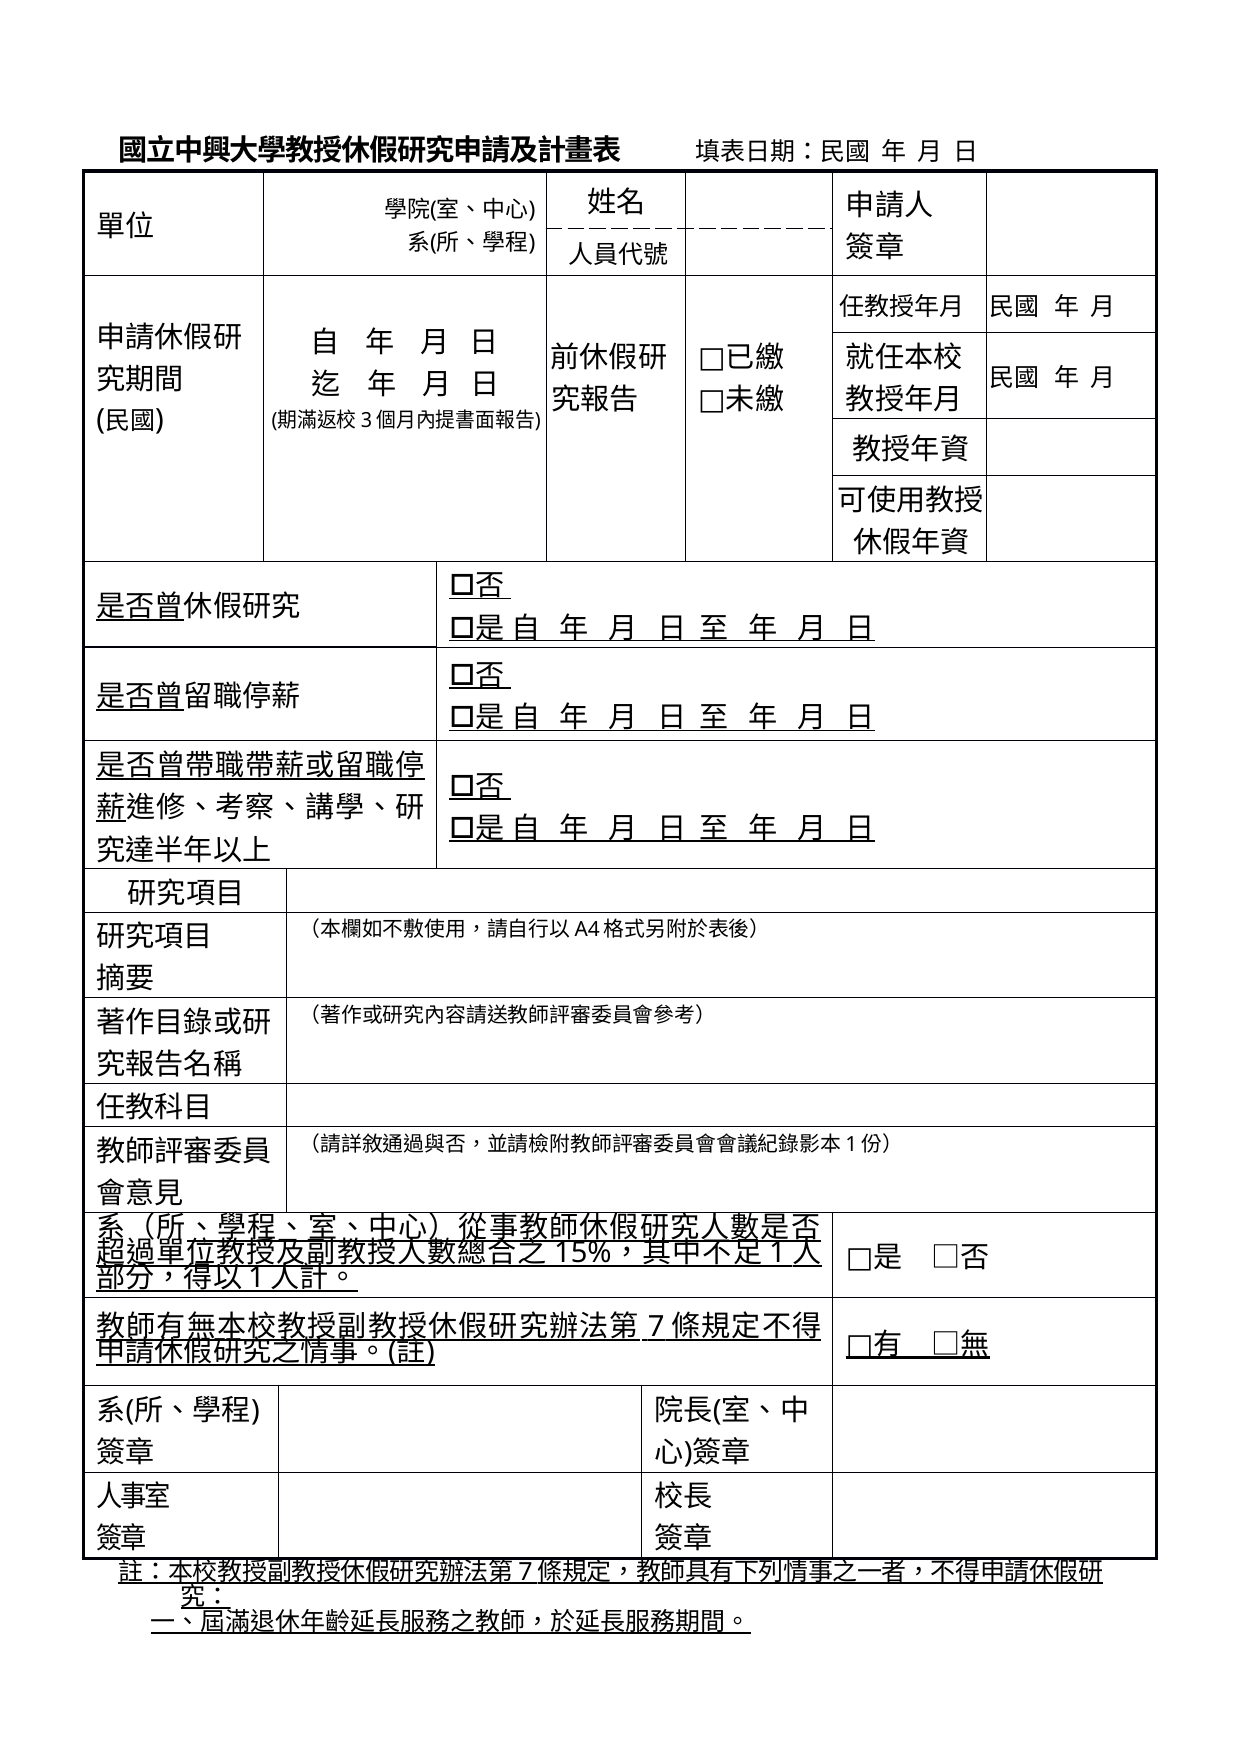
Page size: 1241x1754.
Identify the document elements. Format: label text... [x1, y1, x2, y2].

table_cell [987, 419, 1155, 475]
table_cell 系(所、學程) 簽章 [85, 1386, 278, 1472]
table_cell [85, 475, 263, 561]
table_cell 民國 年 月 [987, 333, 1155, 418]
table_header 學院(室、中心) 系(所、學程) [264, 173, 546, 275]
table_cell [833, 1473, 1155, 1557]
table_header 姓名 [547, 173, 685, 227]
table_cell 是否曾帶職帶薪或留職停薪進修、考察、講學、研究達半年以上 [85, 741, 436, 868]
table_cell 否 是 自 年 月 日 至 年 月 日 [437, 562, 1155, 646]
table_cell [833, 1386, 1155, 1472]
table_header 申請人 簽章 [833, 173, 986, 275]
table_cell 就任本校教授年月 [833, 333, 986, 418]
table_cell [287, 869, 1155, 912]
table_cell 否 是 自 年 月 日 至 年 月 日 [437, 741, 1155, 868]
table_cell [686, 475, 832, 561]
table_cell □有 □無 [833, 1298, 1155, 1385]
table_header 單位 [85, 173, 263, 275]
table_cell 教師有無本校教授副教授休假研究辦法第7條規定不得申請休假研究之情事。(註) [85, 1298, 832, 1385]
table_cell 是否曾留職停薪 [85, 648, 436, 740]
table_cell 申請休假研究期間 (民國) [85, 276, 263, 475]
table_cell 人事室 簽章 [85, 1473, 278, 1557]
table_cell 教授年資 [833, 419, 986, 475]
table_cell 院長(室、中心)簽章 [642, 1386, 832, 1472]
text 一、屆滿退休年齡延長服務之教師，於延長服務期間。 [118, 1610, 1122, 1635]
table_cell 可使用教授休假年資 [833, 476, 986, 561]
table_cell □是 □否 [833, 1213, 1155, 1297]
table_cell □已繳 □未繳 [686, 276, 832, 475]
table_cell [287, 1084, 1155, 1126]
table_cell 任教授年月 [833, 276, 986, 332]
table_cell 校長 簽章 [642, 1473, 832, 1557]
table_cell （請詳敘通過與否，並請檢附教師評審委員會會議紀錄影本1份） [287, 1127, 1155, 1212]
table_cell （著作或研究內容請送教師評審委員會參考） [287, 998, 1155, 1083]
table_cell 教師評審委員會意見 [85, 1127, 286, 1212]
table_cell 研究項目 摘要 [85, 913, 286, 997]
table_cell 任教科目 [85, 1084, 286, 1126]
table_cell （本欄如不敷使用，請自行以A4格式另附於表後） [287, 913, 1155, 997]
text 國立中興大學教授休假研究申請及計畫表 填表日期：民國 年 月 日 [118, 127, 1122, 169]
table_header [686, 173, 832, 227]
table_cell 否 是 自 年 月 日 至 年 月 日 [437, 648, 1155, 740]
table_cell [547, 475, 685, 561]
table_cell 是否曾休假研究 [85, 562, 436, 646]
table_cell [279, 1386, 641, 1472]
table_cell [279, 1473, 641, 1557]
table_cell [987, 476, 1155, 561]
table_cell 系（所、學程、室、中心）從事教師休假研究人數是否超過單位教授及副教授人數總合之15%，其中不足1人部分，得以1人計。 [85, 1213, 832, 1297]
table_cell 民國 年 月 [987, 276, 1155, 332]
table_cell 前休假研究報告 [547, 276, 685, 475]
table_cell 自 年 月 日 迄 年 月 日 (期滿返校3個月內提書面報告) [264, 276, 546, 475]
table_cell 研究項目 [85, 869, 286, 912]
table_cell [686, 228, 832, 275]
table_cell [264, 475, 546, 561]
table_header [987, 173, 1155, 275]
table_cell 著作目錄或研究報告名稱 [85, 998, 286, 1083]
table_cell 人員代號 [547, 228, 685, 275]
text 註：本校教授副教授休假研究辦法第7條規定，教師具有下列情事之一者，不得申請休假研究： [118, 1560, 1122, 1610]
